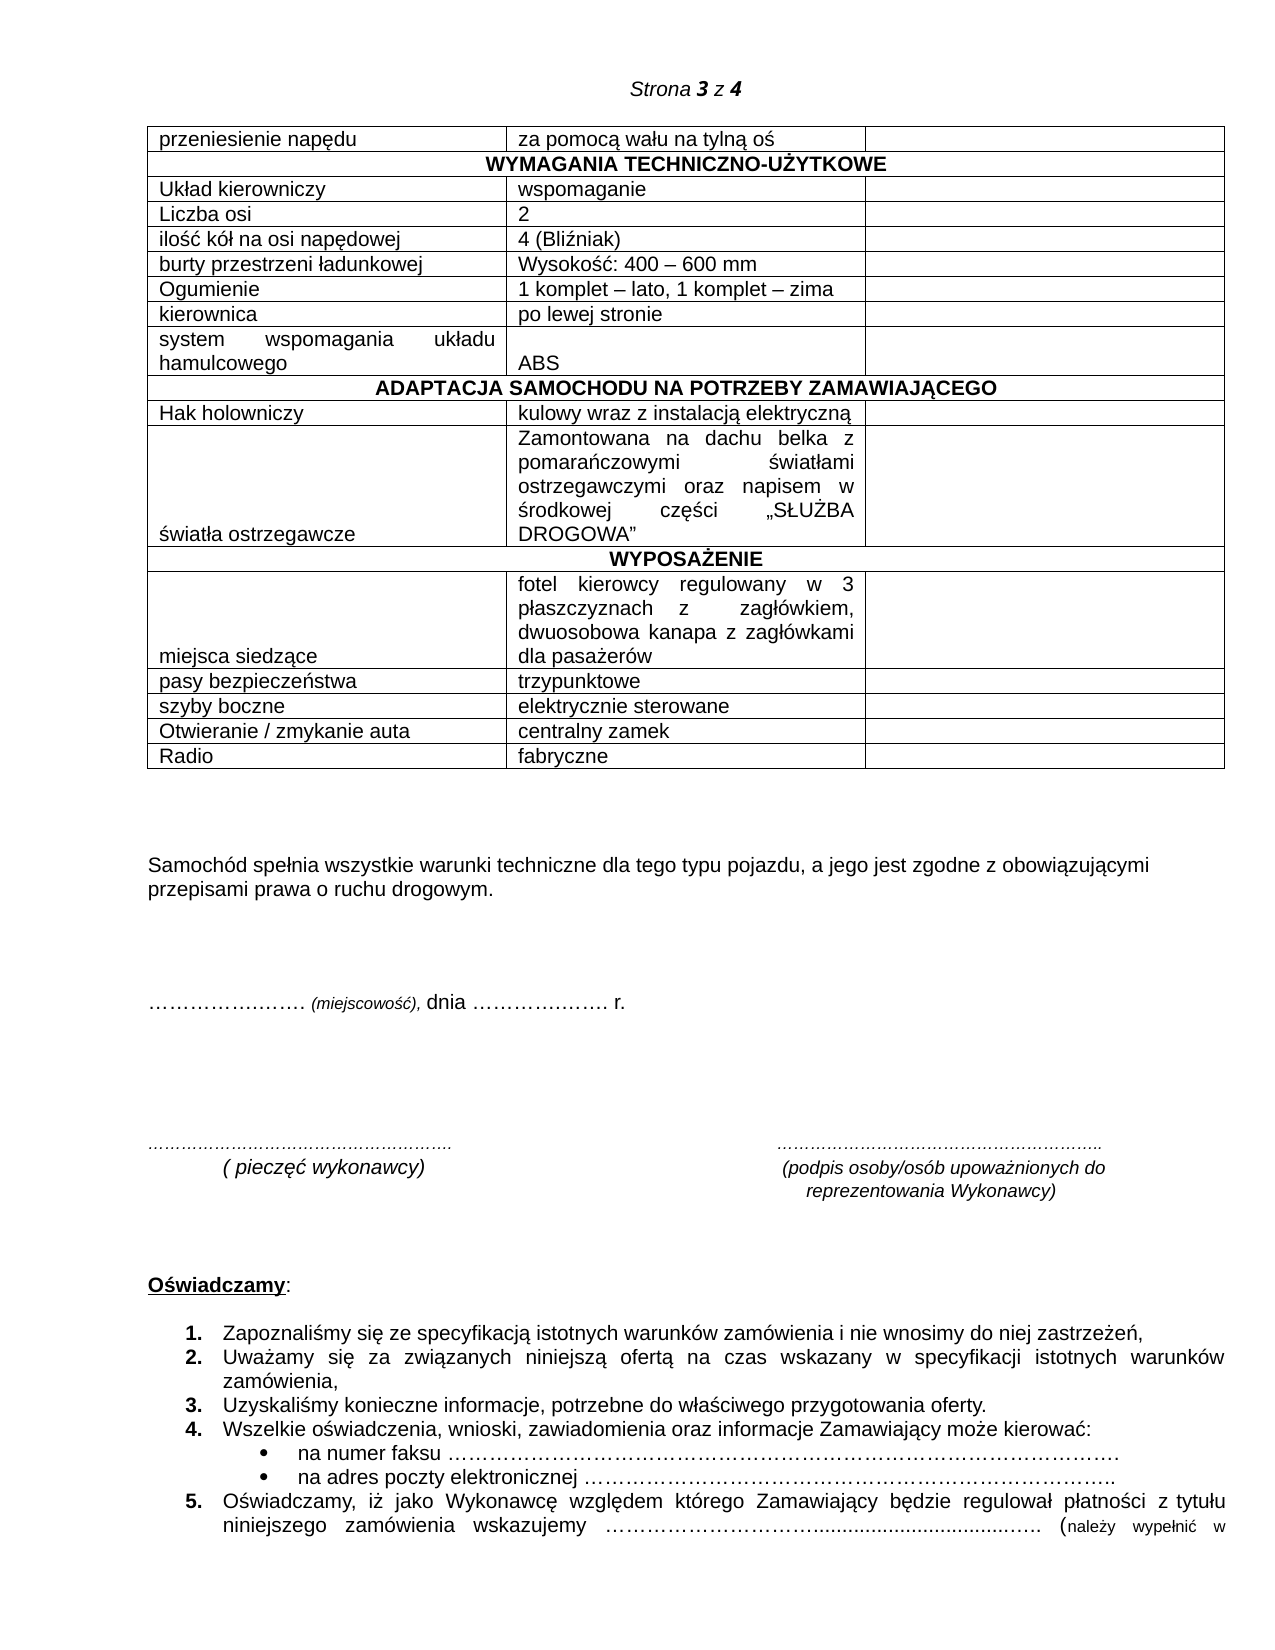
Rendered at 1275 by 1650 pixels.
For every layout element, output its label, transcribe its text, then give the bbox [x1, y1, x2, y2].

text reprezentowania Wykonawcy) [148, 1179, 1226, 1201]
table_cell kulowy wraz z instalacją elektryczną [507, 401, 865, 425]
table_cell przeniesienie napędu [148, 127, 506, 151]
table_cell [866, 426, 1224, 546]
table_cell [866, 177, 1224, 201]
text …………….……. (miejscowość), dnia ………….……. r. [148, 990, 1226, 1014]
table_cell kierownica [148, 302, 506, 326]
table_cell Otwieranie / zmykanie auta [148, 719, 506, 743]
table_cell ilość kół na osi napędowej [148, 227, 506, 251]
table_cell miejsca siedzące [148, 572, 506, 668]
table_cell [866, 302, 1224, 326]
table_cell [866, 401, 1224, 425]
text ( pieczęć wykonawcy) (podpis osoby/osób upoważnionych do [148, 1153, 1226, 1179]
table_cell pasy bezpieczeństwa [148, 669, 506, 693]
table_cell ABS [507, 327, 865, 375]
table_cell system wspomagania układu hamulcowego [148, 327, 506, 375]
table_cell WYMAGANIA TECHNICZNO-UŻYTKOWE [148, 152, 1224, 176]
table_cell Układ kierowniczy [148, 177, 506, 201]
table_cell Ogumienie [148, 277, 506, 301]
table_cell 4 (Bliźniak) [507, 227, 865, 251]
table_cell światła ostrzegawcze [148, 426, 506, 546]
list Zapoznaliśmy się ze specyfikacją istotnych warunków zamówienia i nie wnosimy do niej zastrzeżeń, [185, 1321, 1226, 1345]
table_cell [866, 719, 1224, 743]
table_cell Radio [148, 744, 506, 768]
table_cell po lewej stronie [507, 302, 865, 326]
table_cell elektrycznie sterowane [507, 694, 865, 718]
table_cell burty przestrzeni ładunkowej [148, 252, 506, 276]
table_cell [866, 277, 1224, 301]
table_cell [866, 227, 1224, 251]
table_cell Hak holowniczy [148, 401, 506, 425]
text Samochód spełnia wszystkie warunki techniczne dla tego typu pojazdu, a jego jest zgodne z obowiązującymi przepisami prawa o ruchu drogowym. [148, 853, 1226, 901]
table_cell za pomocą wału na tylną oś [507, 127, 865, 151]
list Oświadczamy, iż jako Wykonawcę względem którego Zamawiający będzie regulował płatności z tytułu niniejszego zamówienia wskazujemy …………………………..................................….. (należy wypełnić w [185, 1489, 1226, 1537]
table_cell [866, 327, 1224, 375]
table_cell WYPOSAŻENIE [148, 547, 1224, 571]
table_cell fotel kierowcy regulowany w 3 płaszczyznach z zagłówkiem, dwuosobowa kanapa z zagłówkami dla pasażerów [507, 572, 865, 668]
table_cell [866, 572, 1224, 668]
list Uzyskaliśmy konieczne informacje, potrzebne do właściwego przygotowania oferty. [185, 1393, 1226, 1417]
text ………………………………………………. ………………………………………………….. [148, 1134, 1226, 1153]
text Oświadczamy: [148, 1273, 1226, 1297]
table_cell wspomaganie [507, 177, 865, 201]
list Uważamy się za związanych niniejszą ofertą na czas wskazany w specyfikacji istotnych warunków zamówienia, [185, 1345, 1226, 1393]
list Wszelkie oświadczenia, wnioski, zawiadomienia oraz informacje Zamawiający może kierować: [185, 1417, 1226, 1441]
table_cell [866, 202, 1224, 226]
table_cell Zamontowana na dachu belka z pomarańczowymi światłami ostrzegawczymi oraz napisem w środkowej części „SŁUŻBA DROGOWA” [507, 426, 865, 546]
table_cell szyby boczne [148, 694, 506, 718]
table_cell trzypunktowe [507, 669, 865, 693]
table_cell [866, 127, 1224, 151]
table_cell [866, 669, 1224, 693]
table_cell Wysokość: 400 – 600 mm [507, 252, 865, 276]
list na numer faksu ……………………………………………………………………………………. [260, 1441, 1226, 1464]
table_cell 2 [507, 202, 865, 226]
table_cell centralny zamek [507, 719, 865, 743]
list na adres poczty elektronicznej ………………………………………………………………….. [260, 1464, 1226, 1489]
table_cell fabryczne [507, 744, 865, 768]
table_cell [866, 252, 1224, 276]
table_cell [866, 694, 1224, 718]
table_cell 1 komplet – lato, 1 komplet – zima [507, 277, 865, 301]
table_cell ADAPTACJA SAMOCHODU NA POTRZEBY ZAMAWIAJĄCEGO [148, 376, 1224, 400]
table_cell [866, 744, 1224, 768]
table_cell Liczba osi [148, 202, 506, 226]
